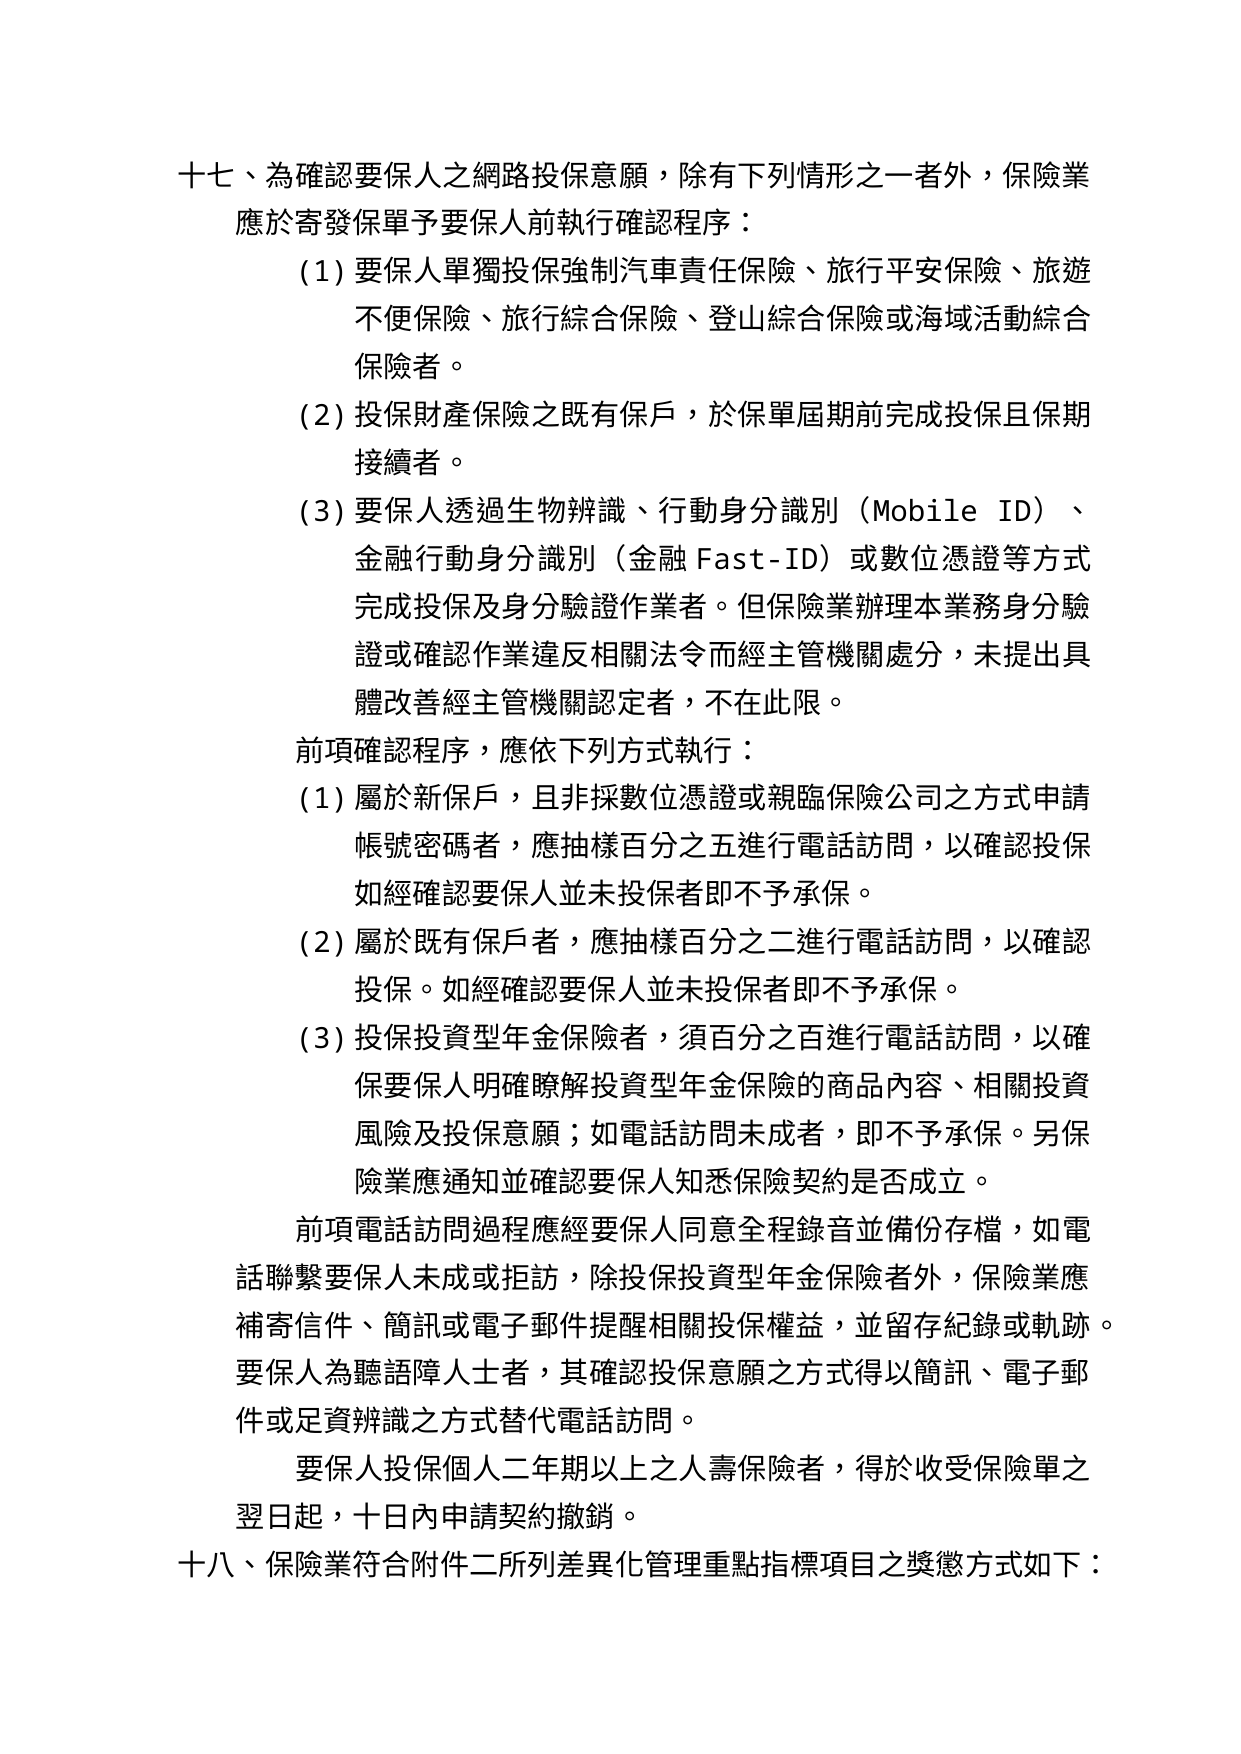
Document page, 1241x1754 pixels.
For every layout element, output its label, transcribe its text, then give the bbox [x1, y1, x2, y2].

list 投保財產保險之既有保戶，於保單屆期前完成投保且保期接續者。 [295, 387, 1092, 483]
text 十七、為確認要保人之網路投保意願，除有下列情形之一者外，保險業應於寄發保單予要保人前執行確認程序： [177, 148, 1092, 243]
text 十八、保險業符合附件二所列差異化管理重點指標項目之獎懲方式如下： [177, 1537, 1092, 1585]
list 投保投資型年金保險者，須百分之百進行電話訪問，以確保要保人明確瞭解投資型年金保險的商品內容、相關投資風險及投保意願；如電話訪問未成者，即不予承保。另保險業應通知並確認要保人知悉保險契約是否成立。 [295, 1010, 1092, 1202]
list 要保人單獨投保強制汽車責任保險、旅行平安保險、旅遊不便保險、旅行綜合保險、登山綜合保險或海域活動綜合保險者。 [295, 243, 1092, 387]
list 要保人透過生物辨識、行動身分識別（Mobile ID）、金融行動身分識別（金融Fast-ID）或數位憑證等方式完成投保及身分驗證作業者。但保險業辦理本業務身分驗證或確認作業違反相關法令而經主管機關處分，未提出具體改善經主管機關認定者，不在此限。 [295, 483, 1092, 723]
list 屬於新保戶，且非採數位憑證或親臨保險公司之方式申請帳號密碼者，應抽樣百分之五進行電話訪問，以確認投保。如經確認要保人並未投保者即不予承保。 [295, 771, 1092, 914]
text 前項電話訪問過程應經要保人同意全程錄音並備份存檔，如電話聯繫要保人未成或拒訪，除投保投資型年金保險者外，保險業應補寄信件、簡訊或電子郵件提醒相關投保權益，並留存紀錄或軌跡。要保人為聽語障人士者，其確認投保意願之方式得以簡訊、電子郵件或足資辨識之方式替代電話訪問。 [236, 1202, 1092, 1441]
text 要保人投保個人二年期以上之人壽保險者，得於收受保險單之翌日起，十日內申請契約撤銷。 [236, 1441, 1092, 1537]
text 前項確認程序，應依下列方式執行： [236, 723, 1092, 771]
list 屬於既有保戶者，應抽樣百分之二進行電話訪問，以確認投保。如經確認要保人並未投保者即不予承保。 [295, 914, 1092, 1010]
